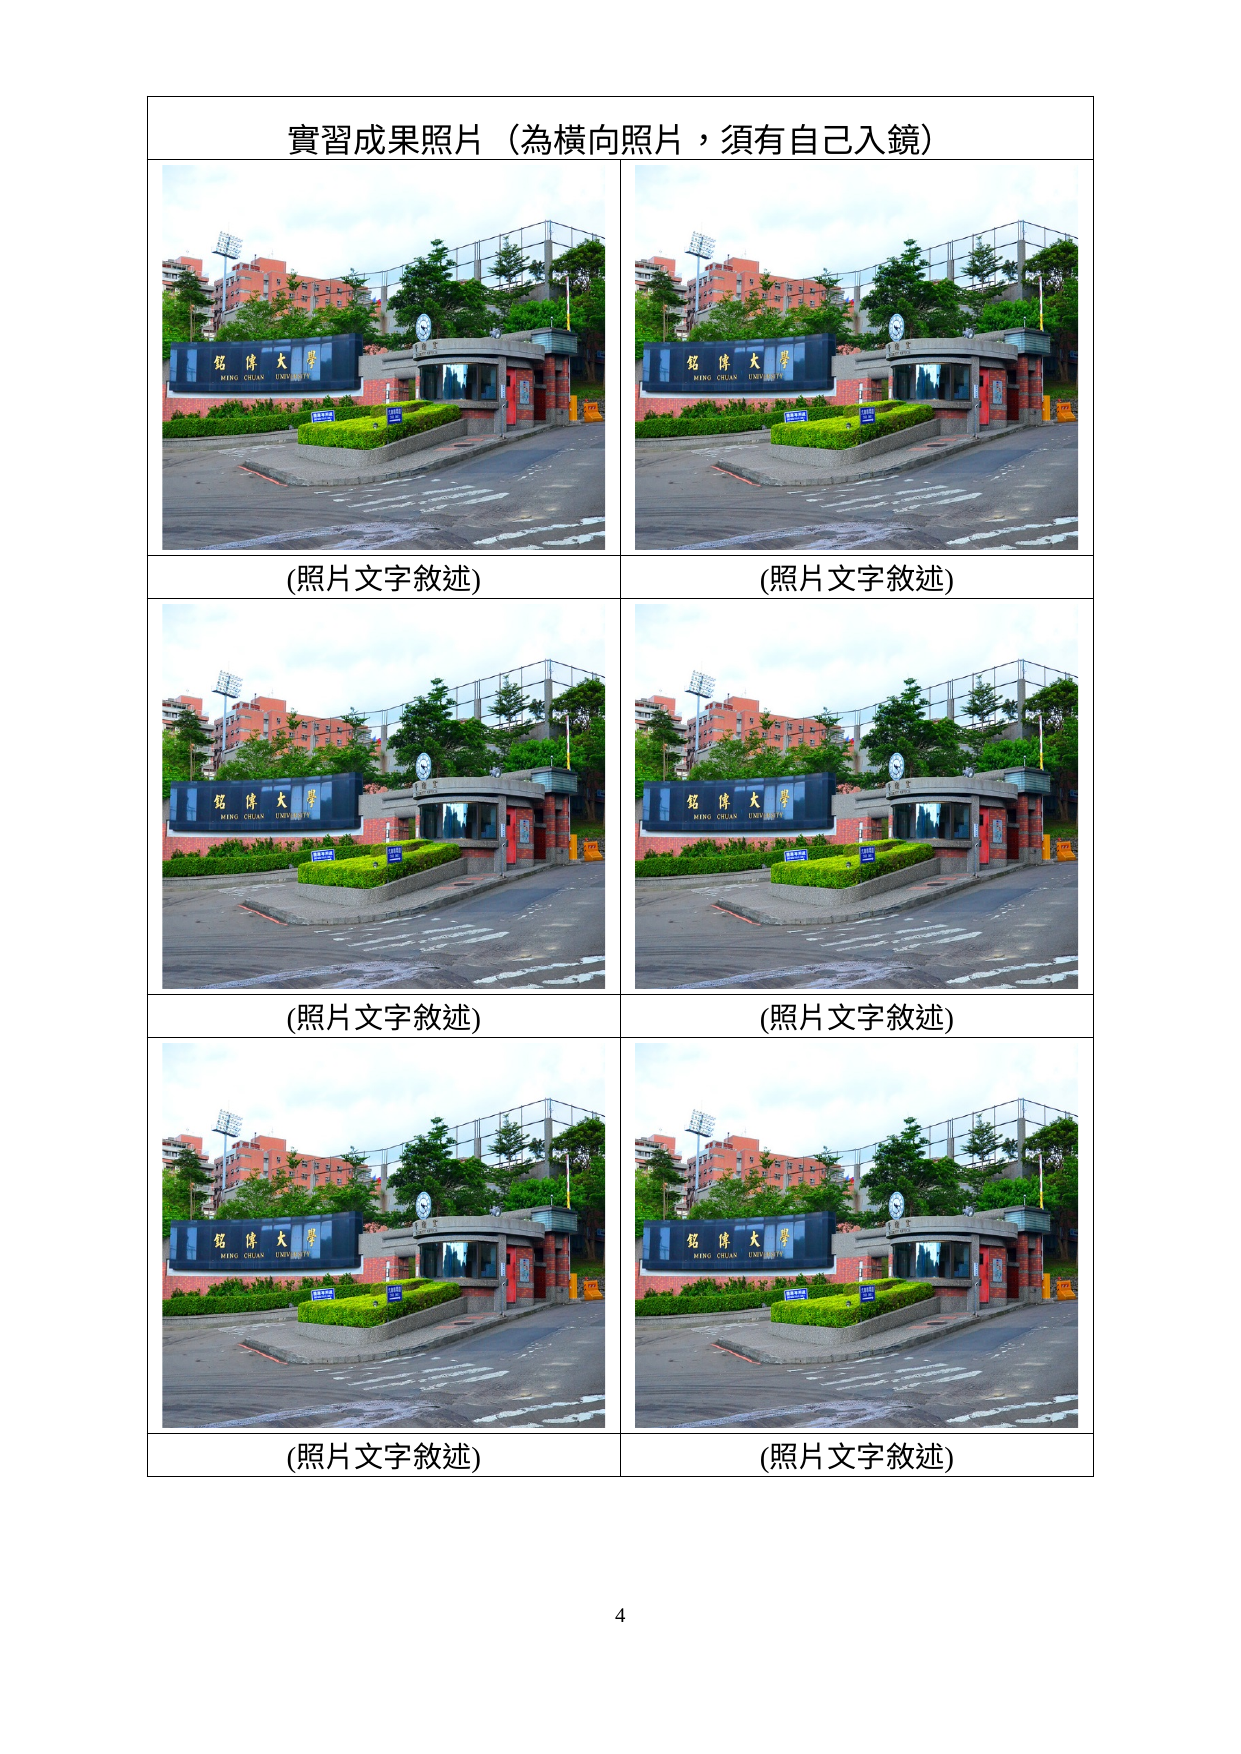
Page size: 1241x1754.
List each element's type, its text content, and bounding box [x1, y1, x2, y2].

table_cell (照片文字敘述) [148, 995, 620, 1037]
table_cell (照片文字敘述) [621, 1434, 1093, 1476]
table_cell (照片文字敘述) [621, 556, 1093, 598]
table_cell [621, 599, 1093, 994]
table_cell [148, 1038, 620, 1433]
table_cell (照片文字敘述) [148, 1434, 620, 1476]
table_header 實習成果照片（為橫向照片，須有自己入鏡） [148, 97, 1093, 159]
table_cell [621, 1038, 1093, 1433]
table_cell (照片文字敘述) [621, 995, 1093, 1037]
table_cell [621, 160, 1093, 555]
table_cell [148, 160, 620, 555]
table_cell (照片文字敘述) [148, 556, 620, 598]
table_cell [148, 599, 620, 994]
